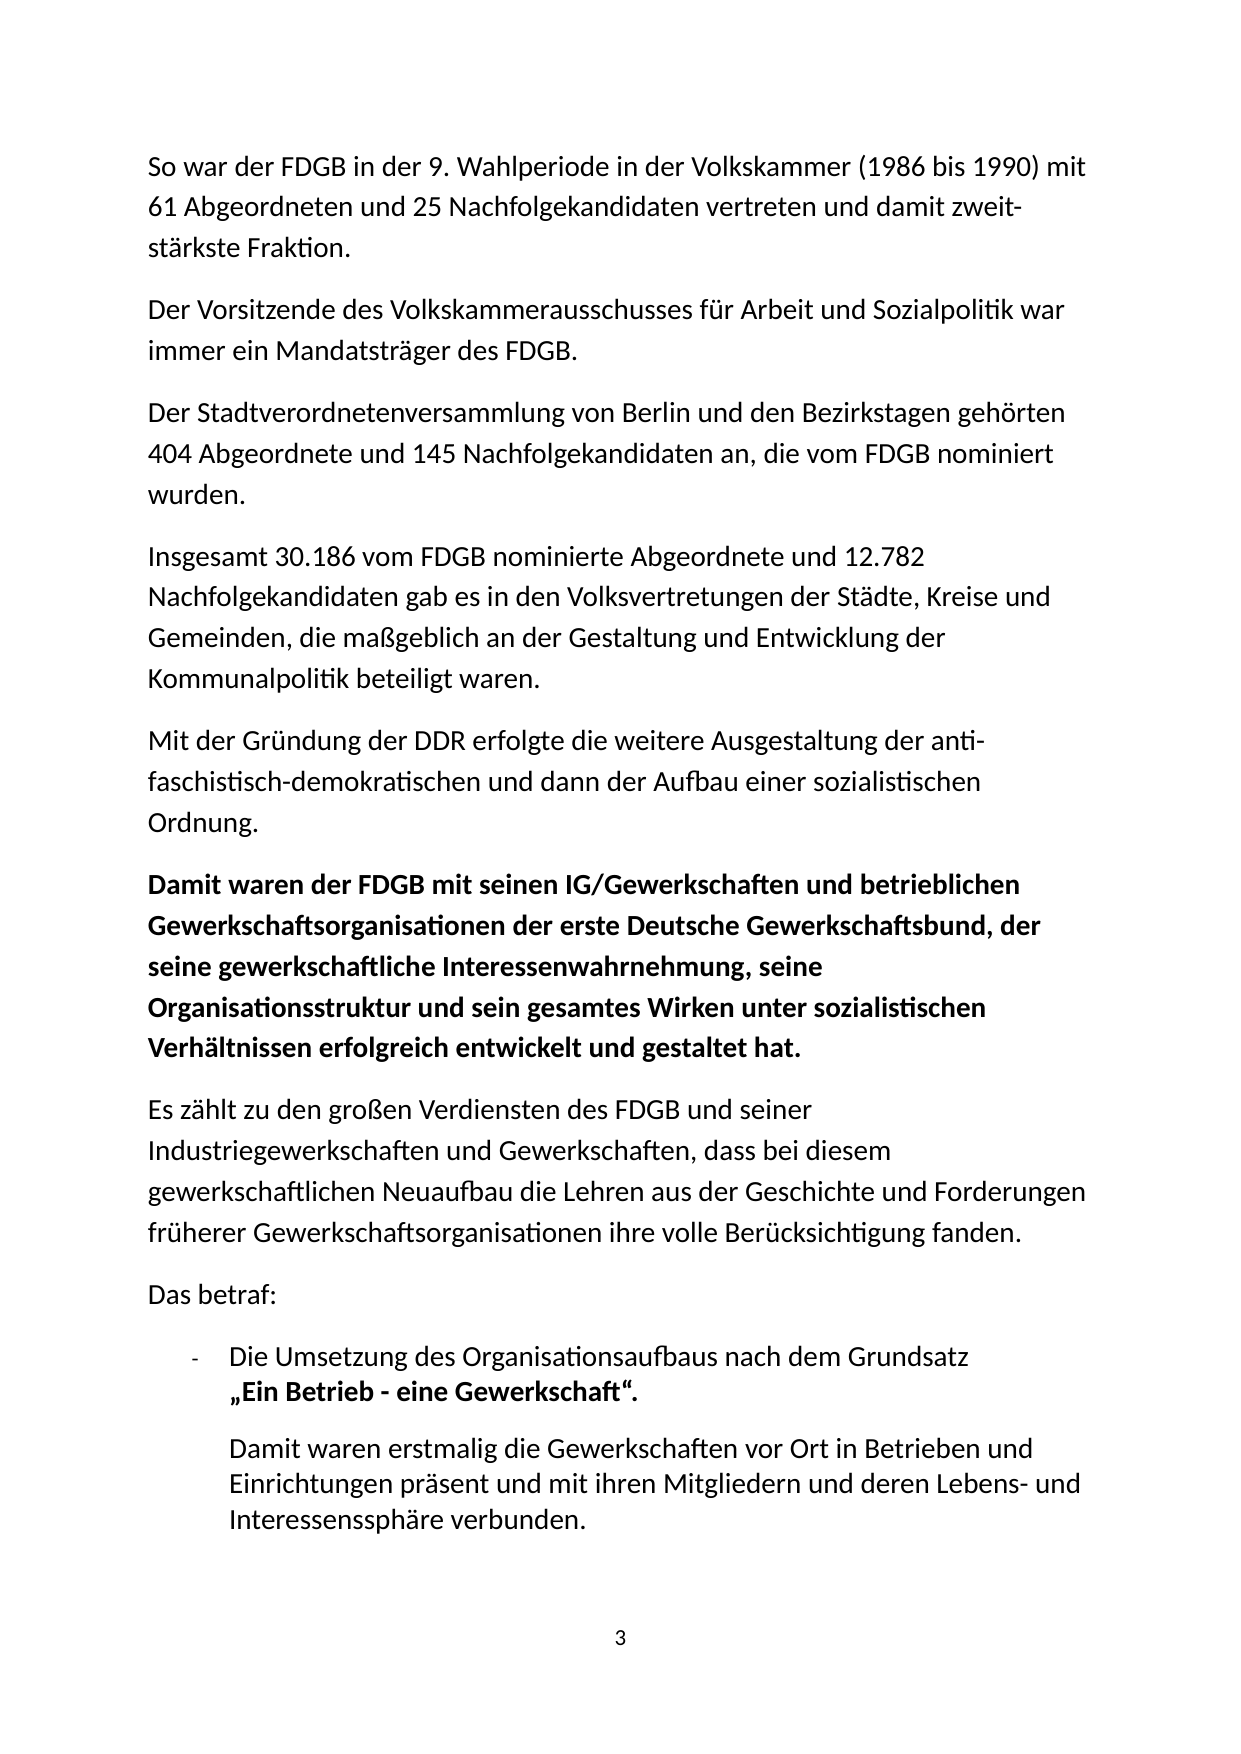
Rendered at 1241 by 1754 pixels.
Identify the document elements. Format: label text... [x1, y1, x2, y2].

text Der Stadtverordnetenversammlung von Berlin und den Bezirkstagen gehörten 404 Abgeordnete und 145 Nachfolgekandidaten an, die vom FDGB nominiert wurden. [148, 394, 1093, 511]
text Insgesamt 30.186 vom FDGB nominierte Abgeordnete und 12.782 Nachfolgekandidaten gab es in den Volksvertretungen der Städte, Kreise und Gemeinden, die maßgeblich an der Gestaltung und Entwicklung der Kommunalpolitik beteiligt waren. [148, 538, 1093, 696]
text Mit der Gründung der DDR erfolgte die weitere Ausgestaltung der anti- faschistisch-demokratischen und dann der Aufbau einer sozialistischen Ordnung. [148, 722, 1093, 840]
text So war der FDGB in der 9. Wahlperiode in der Volkskammer (1986 bis 1990) mit 61 Abgeordneten und 25 Nachfolgekandidaten vertreten und damit zweit-stärkste Fraktion. [148, 148, 1093, 265]
list Damit waren erstmalig die Gewerkschaften vor Ort in Betrieben und Einrichtungen präsent und mit ihren Mitgliedern und deren Lebens- und Interessenssphäre verbunden. [229, 1430, 1093, 1537]
text Damit waren der FDGB mit seinen IG/Gewerkschaften und betrieblichen Gewerkschaftsorganisationen der erste Deutsche Gewerkschaftsbund, der seine gewerkschaftliche Interessenwahrnehmung, seine Organisationsstruktur und sein gesamtes Wirken unter sozialistischen Verhältnissen erfolgreich entwickelt und gestaltet hat. [148, 866, 1093, 1065]
text Der Vorsitzende des Volkskammerausschusses für Arbeit und Sozialpolitik war immer ein Mandatsträger des FDGB. [148, 291, 1093, 368]
text Das betraf: [148, 1276, 1093, 1312]
text Es zählt zu den großen Verdiensten des FDGB und seiner Industriegewerkschaften und Gewerkschaften, dass bei diesem gewerkschaftlichen Neuaufbau die Lehren aus der Geschichte und Forderungen früherer Gewerkschaftsorganisationen ihre volle Berücksichtigung fanden. [148, 1091, 1093, 1250]
list Die Umsetzung des Organisationsaufbaus nach dem Grundsatz „Ein Betrieb - eine Gewerkschaft“. [191, 1338, 1093, 1409]
